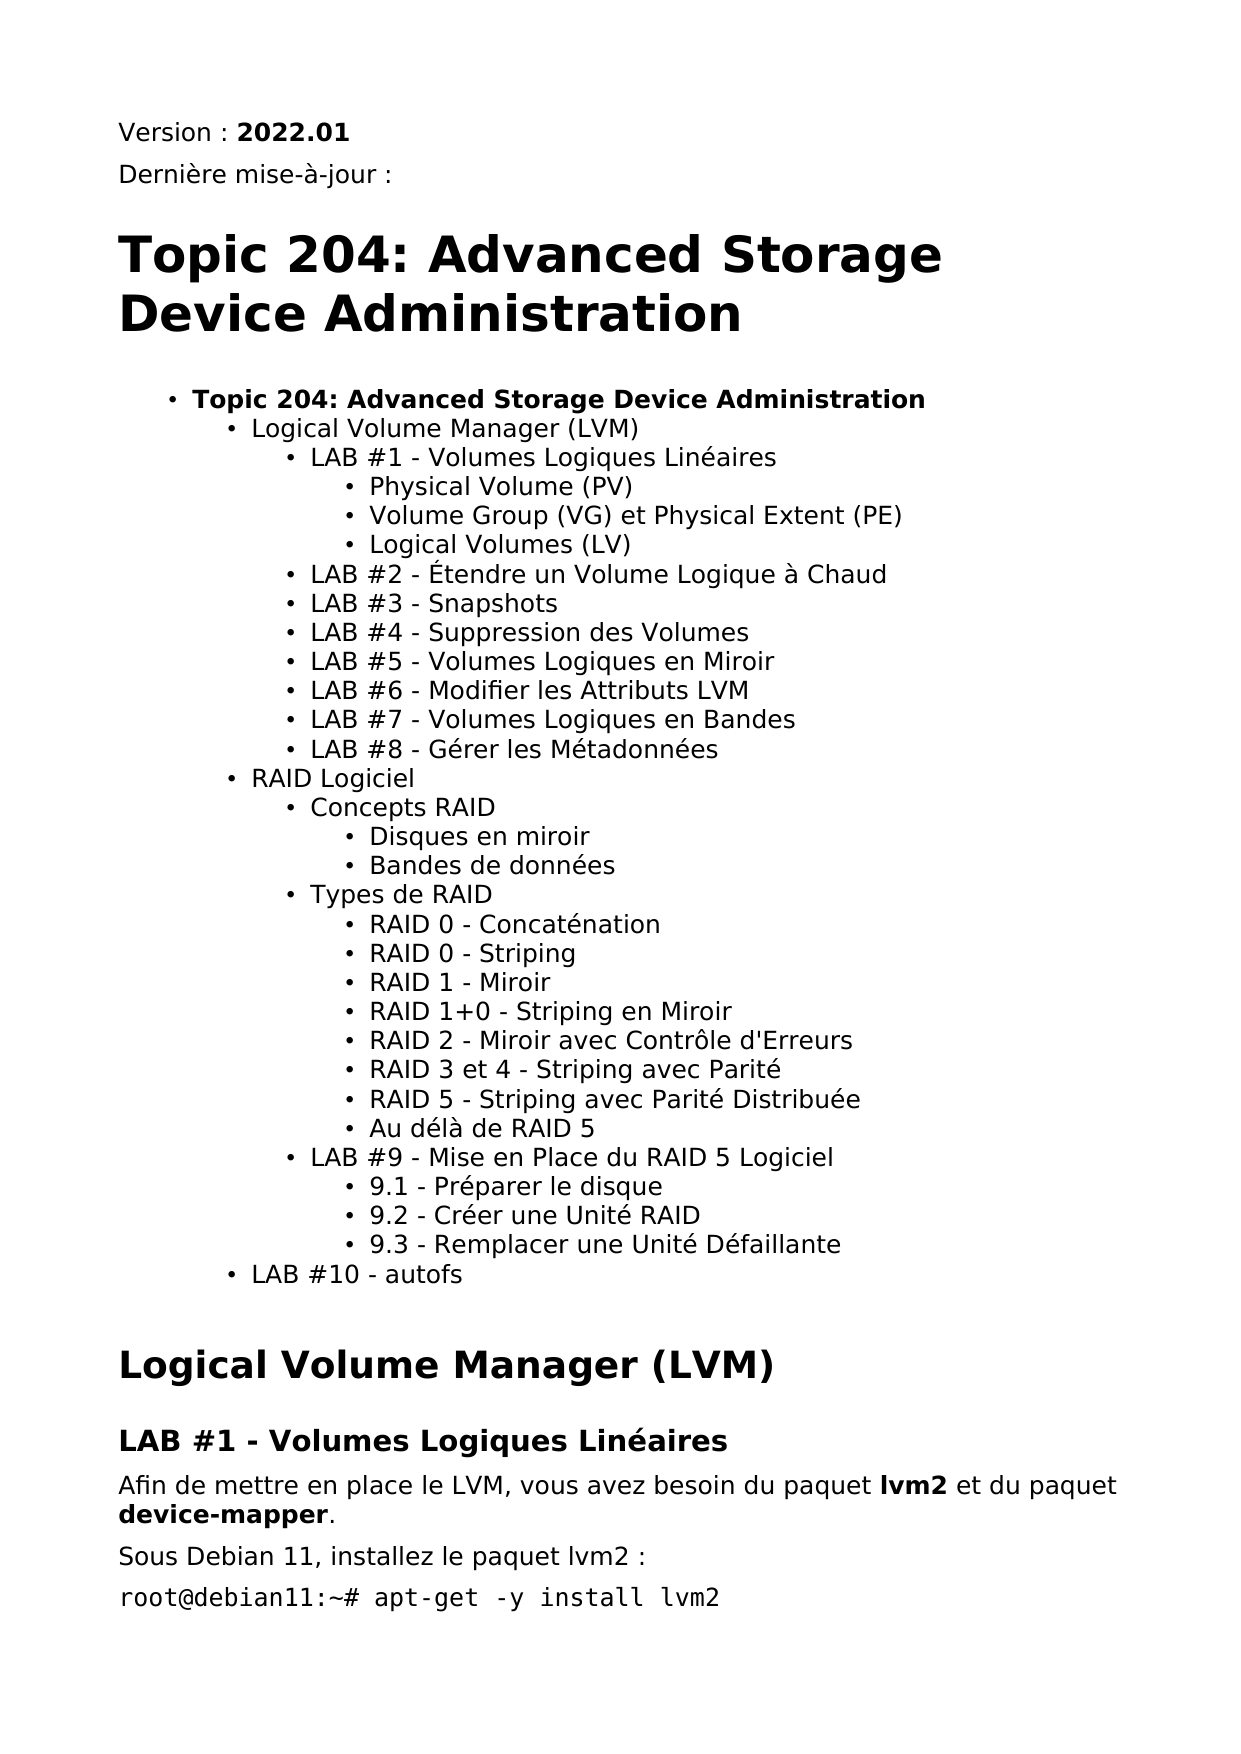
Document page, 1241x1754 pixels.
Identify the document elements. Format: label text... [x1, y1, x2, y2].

text root@debian11:~# apt-get -y install lvm2 [118, 1584, 1122, 1613]
list Volume Group (VG) et Physical Extent (PE) [354, 502, 1122, 531]
list RAID 2 - Miroir avec Contrôle d'Erreurs [354, 1027, 1122, 1056]
list Physical Volume (PV) [354, 472, 1122, 502]
list LAB #4 - Suppression des Volumes [295, 618, 1122, 647]
list 9.3 - Remplacer une Unité Défaillante [354, 1231, 1122, 1260]
list LAB #10 - autofs [236, 1260, 1122, 1289]
list LAB #6 - Modifier les Attributs LVM [295, 677, 1122, 706]
list Logical Volumes (LV) [354, 531, 1122, 560]
list Logical Volume Manager (LVM) [236, 414, 1122, 443]
list Disques en miroir [354, 822, 1122, 852]
text Sous Debian 11, installez le paquet lvm2 : [118, 1542, 1122, 1571]
list RAID 3 et 4 - Striping avec Parité [354, 1056, 1122, 1085]
list LAB #1 - Volumes Logiques Linéaires [295, 443, 1122, 472]
list Types de RAID [295, 881, 1122, 910]
subtitle Logical Volume Manager (LVM) [118, 1343, 1122, 1387]
subtitle Topic 204: Advanced Storage Device Administration [118, 226, 1122, 343]
list Bandes de données [354, 852, 1122, 881]
list LAB #7 - Volumes Logiques en Bandes [295, 706, 1122, 735]
list Topic 204: Advanced Storage Device Administration [177, 385, 1122, 414]
text Version : 2022.01 [118, 118, 1122, 147]
list RAID Logiciel [236, 764, 1122, 793]
text Afin de mettre en place le LVM, vous avez besoin du paquet lvm2 et du paquet device-mapper. [118, 1471, 1122, 1529]
list 9.2 - Créer une Unité RAID [354, 1202, 1122, 1231]
list RAID 1+0 - Striping en Miroir [354, 997, 1122, 1027]
list LAB #8 - Gérer les Métadonnées [295, 735, 1122, 764]
text Dernière mise-à-jour : [118, 160, 1122, 189]
list LAB #5 - Volumes Logiques en Miroir [295, 647, 1122, 677]
list Au délà de RAID 5 [354, 1114, 1122, 1143]
list LAB #9 - Mise en Place du RAID 5 Logiciel [295, 1143, 1122, 1172]
list RAID 0 - Concaténation [354, 910, 1122, 939]
list RAID 5 - Striping avec Parité Distribuée [354, 1085, 1122, 1114]
subtitle LAB #1 - Volumes Logiques Linéaires [118, 1425, 1122, 1459]
list 9.1 - Préparer le disque [354, 1172, 1122, 1202]
list LAB #3 - Snapshots [295, 589, 1122, 618]
list LAB #2 - Étendre un Volume Logique à Chaud [295, 560, 1122, 589]
list RAID 0 - Striping [354, 939, 1122, 968]
list Concepts RAID [295, 793, 1122, 822]
list RAID 1 - Miroir [354, 968, 1122, 997]
